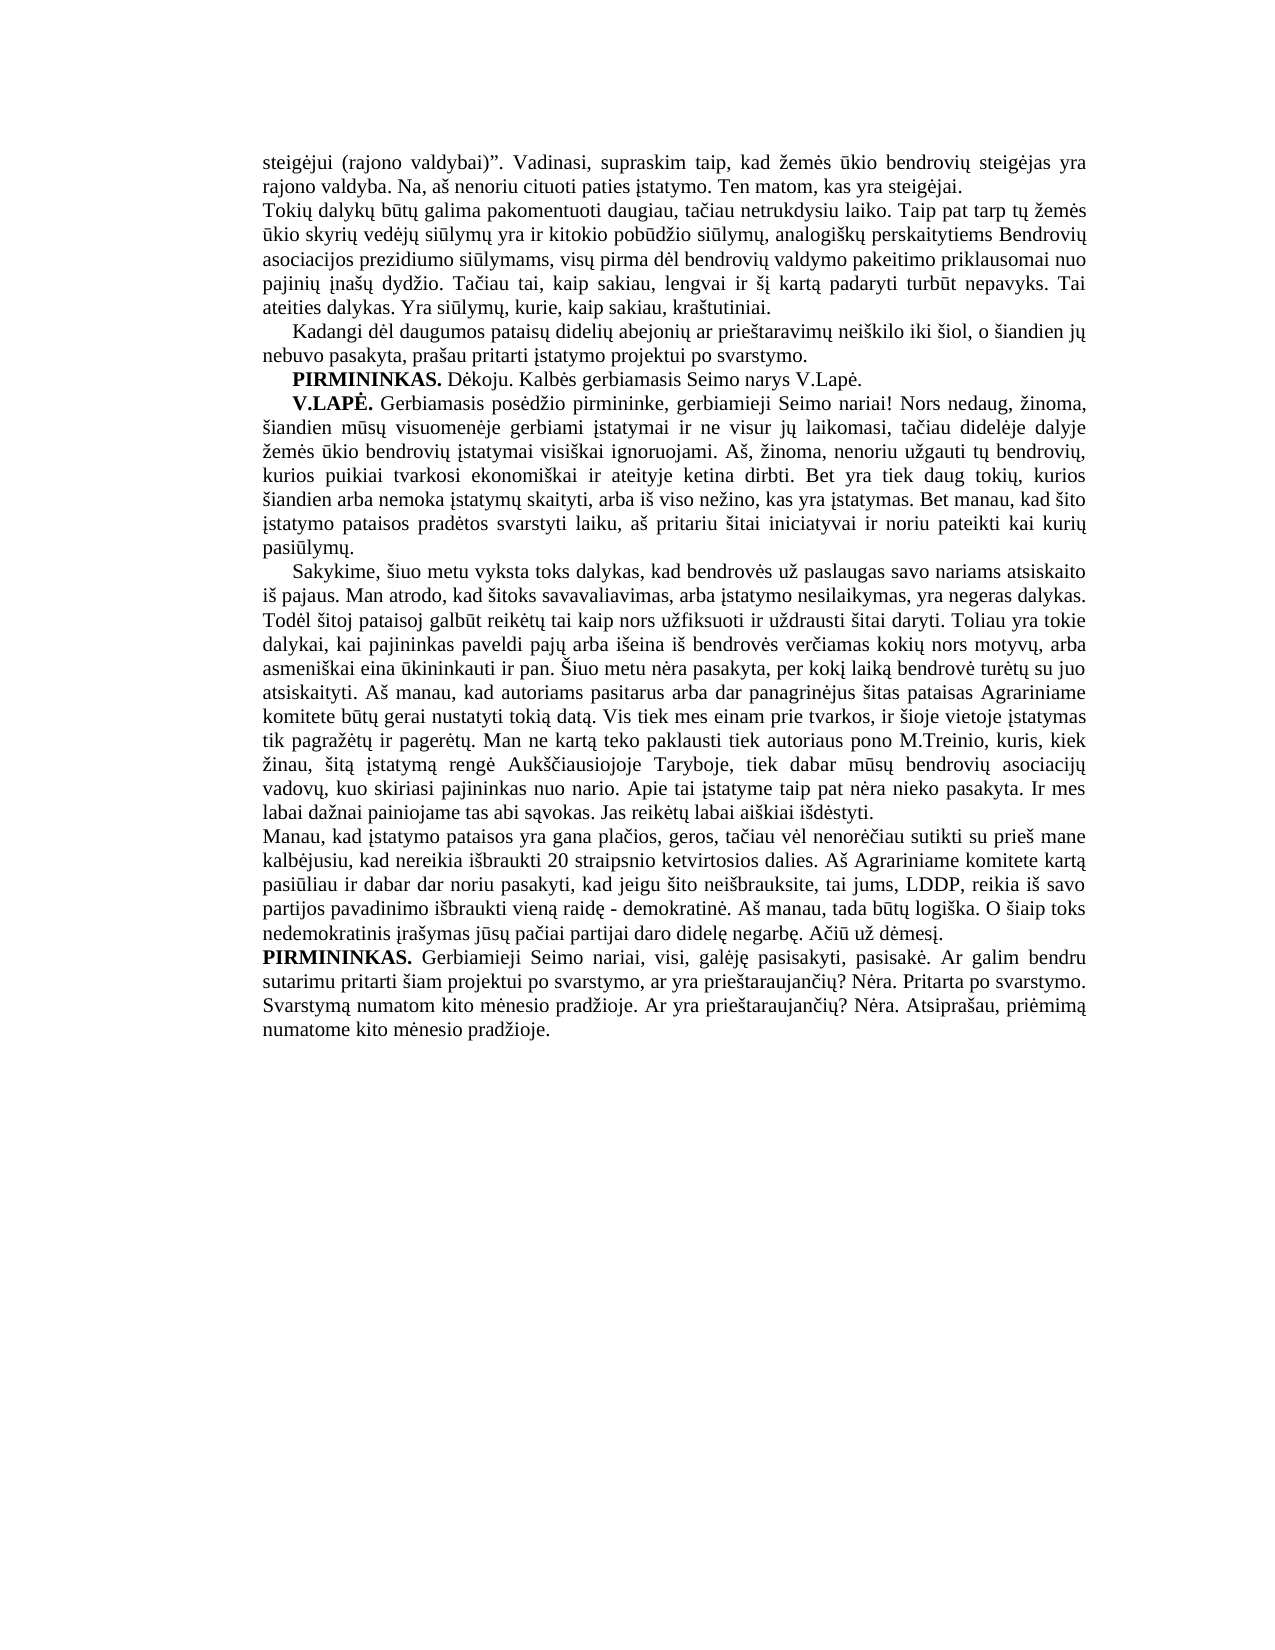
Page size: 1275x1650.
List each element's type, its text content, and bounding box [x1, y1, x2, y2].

text steigėjui (rajono valdybai)”. Vadinasi, supraskim taip, kad žemės ūkio bendrovių steigėjas yra rajono valdyba. Na, aš nenoriu cituoti paties įstatymo. Ten matom, kas yra steigėjai. [262, 150, 1087, 198]
text Kadangi dėl daugumos pataisų didelių abejonių ar prieštaravimų neiškilo iki šiol, o šiandien jų nebuvo pasakyta, prašau pritarti įstatymo projektui po svarstymo. [262, 319, 1087, 367]
text PIRMININKAS. Gerbiamieji Seimo nariai, visi, galėję pasisakyti, pasisakė. Ar galim bendru sutarimu pritarti šiam projektui po svarstymo, ar yra prieštaraujančių? Nėra. Pritarta po svarstymo. Svarstymą numatom kito mėnesio pradžioje. Ar yra prieštaraujančių? Nėra. Atsiprašau, priėmimą numatome kito mėnesio pradžioje. [262, 945, 1087, 1041]
text Tokių dalykų būtų galima pakomentuoti daugiau, tačiau netrukdysiu laiko. Taip pat tarp tų žemės ūkio skyrių vedėjų siūlymų yra ir kitokio pobūdžio siūlymų, analogiškų perskaitytiems Bendrovių asociacijos prezidiumo siūlymams, visų pirma dėl bendrovių valdymo pakeitimo priklausomai nuo pajinių įnašų dydžio. Tačiau tai, kaip sakiau, lengvai ir šį kartą padaryti turbūt nepavyks. Tai ateities dalykas. Yra siūlymų, kurie, kaip sakiau, kraštutiniai. [262, 198, 1087, 319]
text PIRMININKAS. Dėkoju. Kalbės gerbiamasis Seimo narys V.Lapė. [262, 367, 1087, 391]
text Sakykime, šiuo metu vyksta toks dalykas, kad bendrovės už paslaugas savo nariams atsiskaito iš pajaus. Man atrodo, kad šitoks savavaliavimas, arba įstatymo nesilaikymas, yra negeras dalykas. Todėl šitoj pataisoj galbūt reikėtų tai kaip nors užfiksuoti ir uždrausti šitai daryti. Toliau yra tokie dalykai, kai pajininkas paveldi pajų arba išeina iš bendrovės verčiamas kokių nors motyvų, arba asmeniškai eina ūkininkauti ir pan. Šiuo metu nėra pasakyta, per kokį laiką bendrovė turėtų su juo atsiskaityti. Aš manau, kad autoriams pasitarus arba dar panagrinėjus šitas pataisas Agrariniame komitete būtų gerai nustatyti tokią datą. Vis tiek mes einam prie tvarkos, ir šioje vietoje įstatymas tik pagražėtų ir pagerėtų. Man ne kartą teko paklausti tiek autoriaus pono M.Treinio, kuris, kiek žinau, šitą įstatymą rengė Aukščiausiojoje Taryboje, tiek dabar mūsų bendrovių asociacijų vadovų, kuo skiriasi pajininkas nuo nario. Apie tai įstatyme taip pat nėra nieko pasakyta. Ir mes labai dažnai painiojame tas abi sąvokas. Jas reikėtų labai aiškiai išdėstyti. [262, 559, 1087, 824]
text V.LAPĖ. Gerbiamasis posėdžio pirmininke, gerbiamieji Seimo nariai! Nors nedaug, žinoma, šiandien mūsų visuomenėje gerbiami įstatymai ir ne visur jų laikomasi, tačiau didelėje dalyje žemės ūkio bendrovių įstatymai visiškai ignoruojami. Aš, žinoma, nenoriu užgauti tų bendrovių, kurios puikiai tvarkosi ekonomiškai ir ateityje ketina dirbti. Bet yra tiek daug tokių, kurios šiandien arba nemoka įstatymų skaityti, arba iš viso nežino, kas yra įstatymas. Bet manau, kad šito įstatymo pataisos pradėtos svarstyti laiku, aš pritariu šitai iniciatyvai ir noriu pateikti kai kurių pasiūlymų. [262, 391, 1087, 559]
text Manau, kad įstatymo pataisos yra gana plačios, geros, tačiau vėl nenorėčiau sutikti su prieš mane kalbėjusiu, kad nereikia išbraukti 20 straipsnio ketvirtosios dalies. Aš Agrariniame komitete kartą pasiūliau ir dabar dar noriu pasakyti, kad jeigu šito neišbrauksite, tai jums, LDDP, reikia iš savo partijos pavadinimo išbraukti vieną raidę - demokratinė. Aš manau, tada būtų logiška. O šiaip toks nedemokratinis įrašymas jūsų pačiai partijai daro didelę negarbę. Ačiū už dėmesį. [262, 824, 1087, 944]
